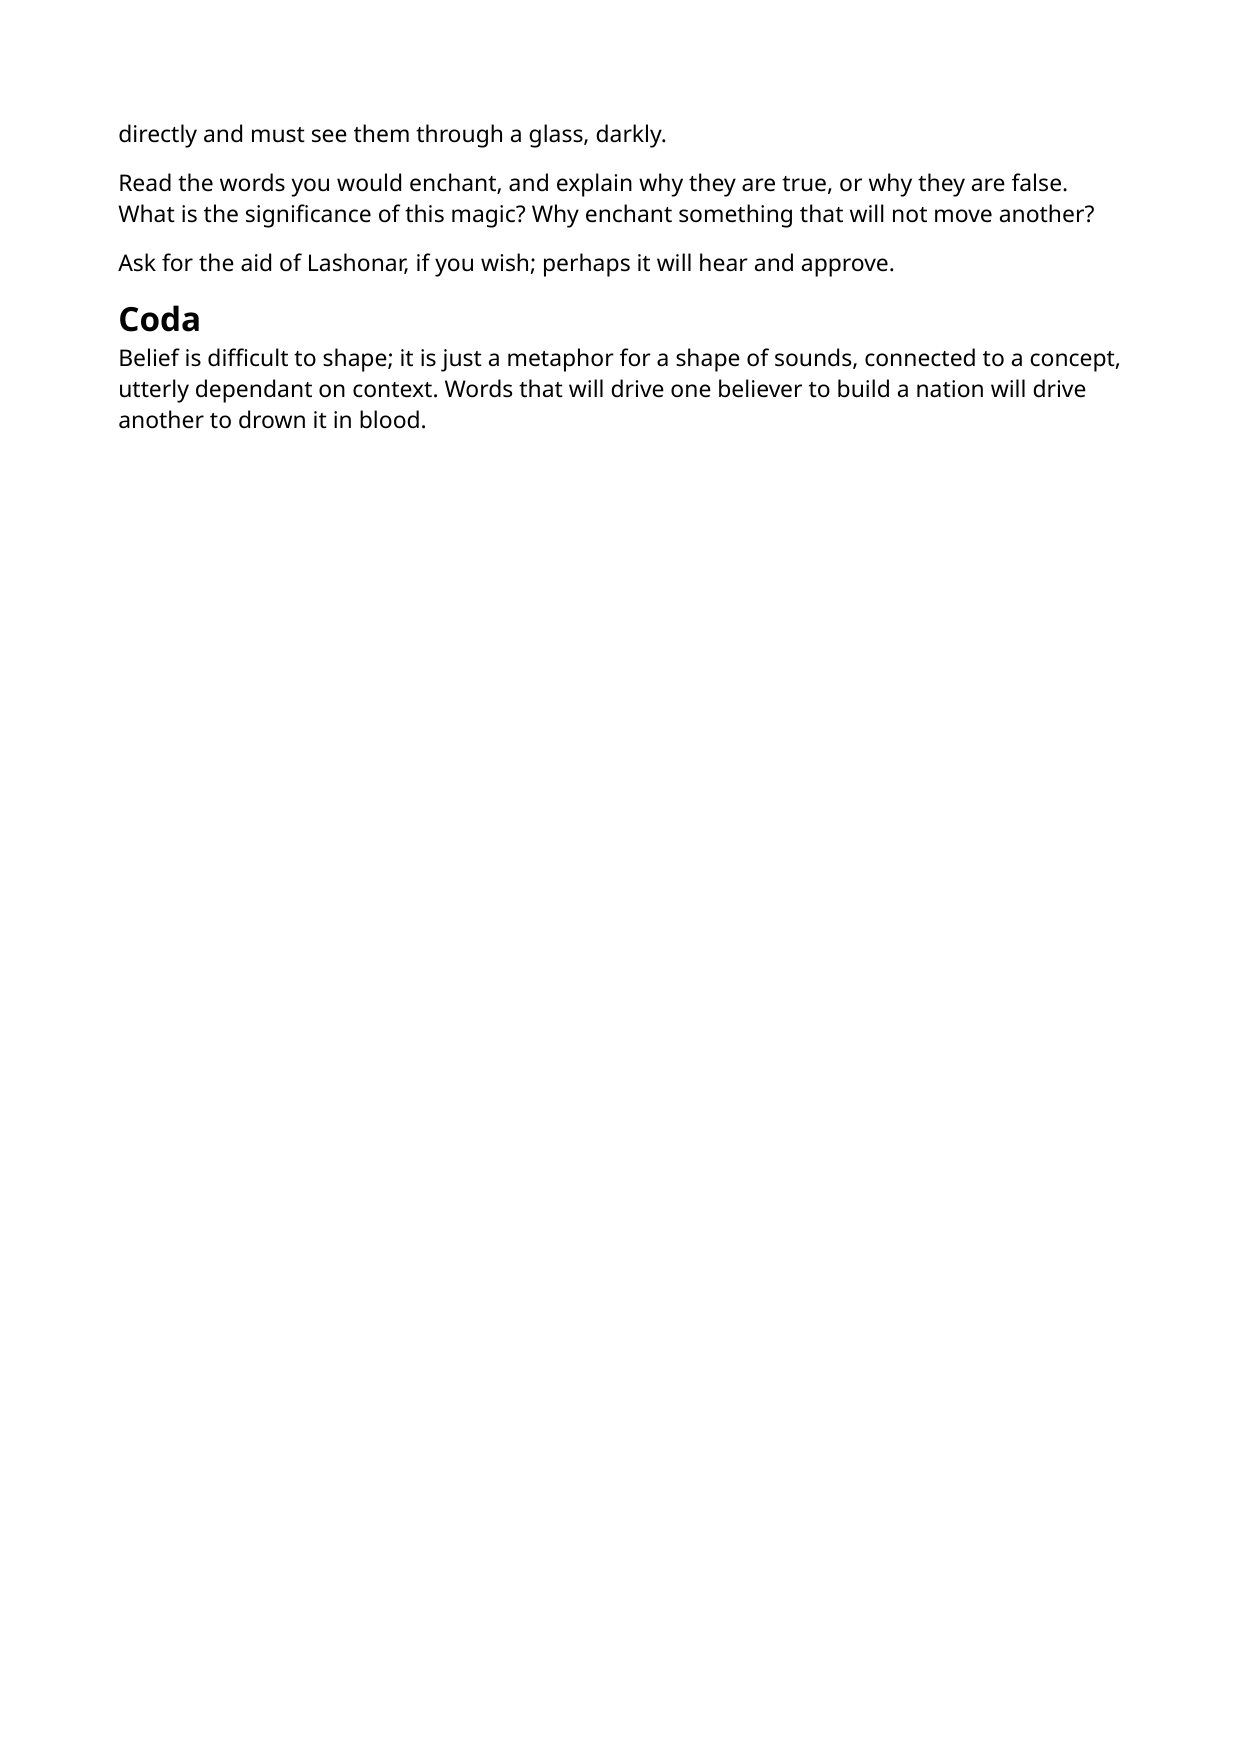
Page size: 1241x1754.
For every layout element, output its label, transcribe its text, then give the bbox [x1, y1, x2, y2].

text Coda Belief is difficult to shape; it is just a metaphor for a shape of sounds, connected to a concept, utterly dependant on context. Words that will drive one believer to build a nation will drive another to drown it in blood. [118, 296, 1122, 435]
text directly and must see them through a glass, darkly. [118, 118, 1122, 149]
text Ask for the aid of Lashonar, if you wish; perhaps it will hear and approve. [118, 247, 1122, 278]
text Read the words you would enchant, and explain why they are true, or why they are false. What is the significance of this magic? Why enchant something that will not move another? [118, 167, 1122, 229]
